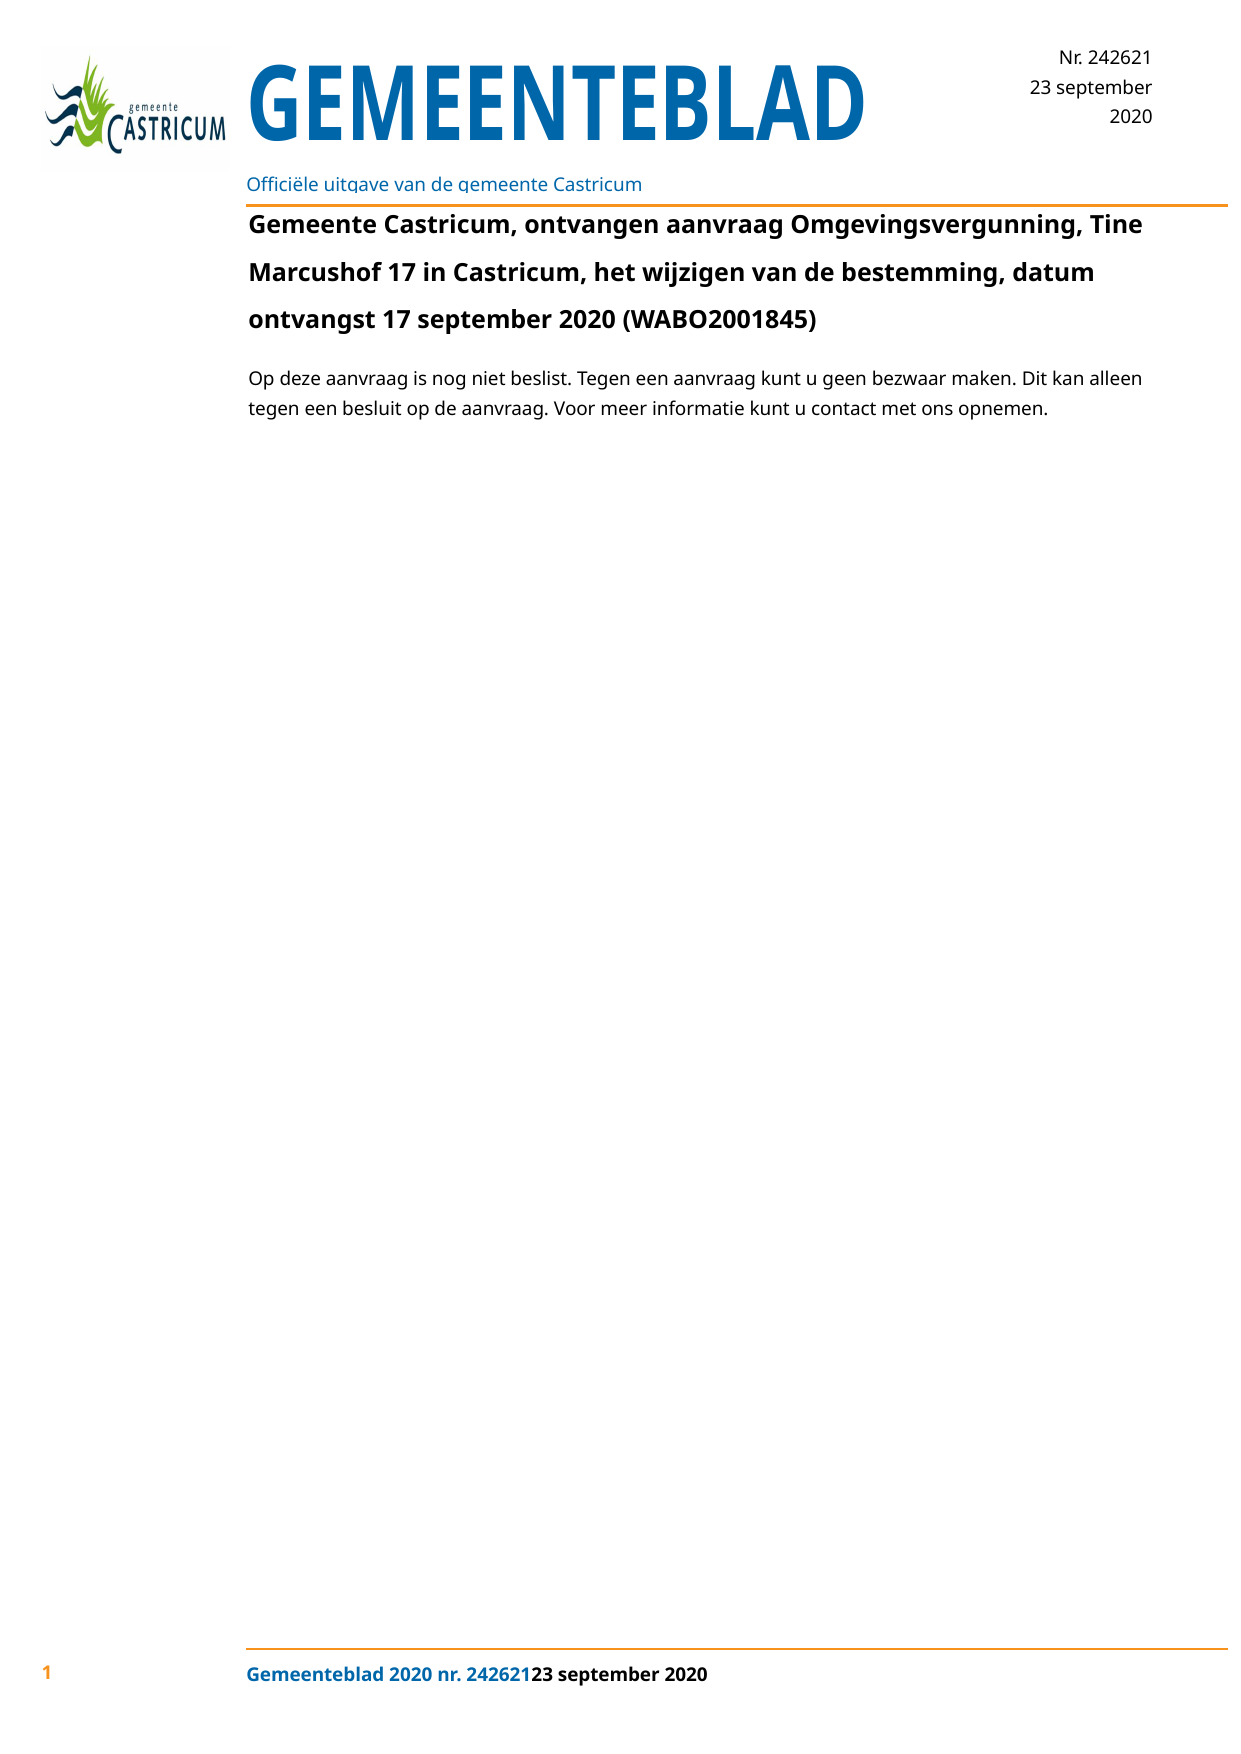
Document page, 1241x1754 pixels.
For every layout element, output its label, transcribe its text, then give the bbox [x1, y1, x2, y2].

text Gemeente Castricum, ontvangen aanvraag Omgevingsvergunning, Tine Marcushof 17 in Castricum, het wijzigen van de bestemming, datum ontvangst 17 september 2020 (WABO2001845) [248, 207, 1152, 336]
text Op deze aanvraag is nog niet beslist. Tegen een aanvraag kunt u geen bezwaar maken. Dit kan alleen tegen een besluit op de aanvraag. Voor meer informatie kunt u contact met ons opnemen. [248, 366, 1152, 421]
picture [41, 47, 231, 172]
